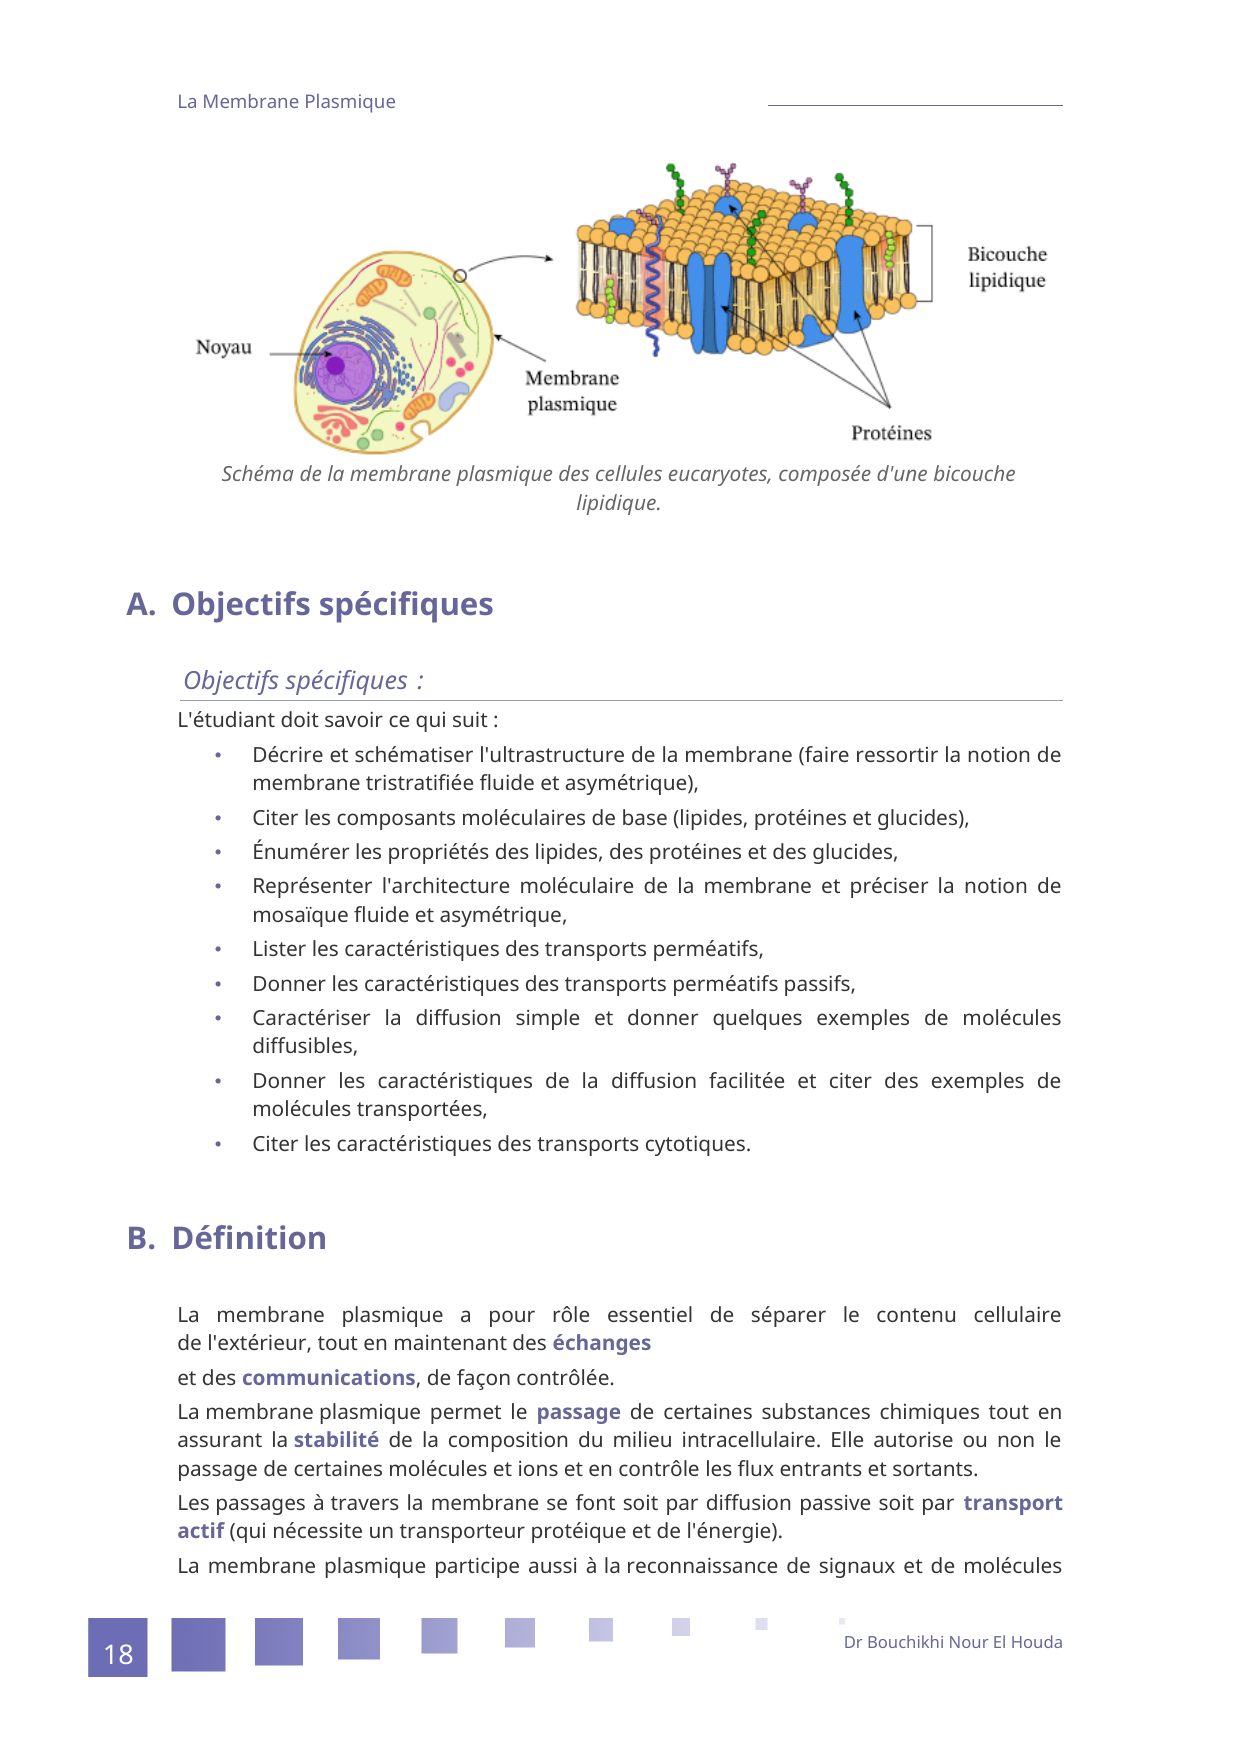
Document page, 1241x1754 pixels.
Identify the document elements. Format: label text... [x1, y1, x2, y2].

list Lister les caractéristiques des transports perméatifs, [214, 934, 1063, 963]
text La membrane plasmique participe aussi à la reconnaissance de signaux et de molécules [177, 1551, 1063, 1579]
text Les passages à travers la membrane se font soit par diffusion passive soit par transport actif (qui nécessite un transporteur protéique et de l'énergie). [177, 1488, 1063, 1545]
list Caractériser la diffusion simple et donner quelques exemples de molécules diffusibles, [214, 1003, 1063, 1060]
text La membrane plasmique permet le passage de certaines substances chimiques tout en assurant la stabilité de la composition du milieu intracellulaire. Elle autorise ou non le passage de certaines molécules et ions et en contrôle les flux entrants et sortants. [177, 1397, 1063, 1482]
title Schéma de la membrane plasmique des cellules eucaryotes, composée d'une bicouche lipidique. [177, 460, 1063, 516]
text La membrane plasmique a pour rôle essentiel de séparer le contenu cellulaire de l'extérieur, tout en maintenant des échanges [177, 1300, 1063, 1357]
list Décrire et schématiser l'ultrastructure de la membrane (faire ressortir la notion de membrane tristratifiée fluide et asymétrique), [214, 740, 1063, 797]
text L'étudiant doit savoir ce qui suit : [177, 706, 1063, 734]
title Définition [118, 1216, 1063, 1259]
title Objectifs spécifiques : [180, 660, 1063, 700]
list Donner les caractéristiques des transports perméatifs passifs, [214, 969, 1063, 997]
text et des communications, de façon contrôlée. [177, 1363, 1063, 1391]
title Objectifs spécifiques [118, 582, 1063, 625]
list Citer les caractéristiques des transports cytotiques. [214, 1129, 1063, 1157]
picture [177, 143, 1063, 460]
list Citer les composants moléculaires de base (lipides, protéines et glucides), [214, 803, 1063, 831]
picture [88, 1618, 889, 1678]
list Donner les caractéristiques de la diffusion facilitée et citer des exemples de molécules transportées, [214, 1066, 1063, 1123]
list Énumérer les propriétés des lipides, des protéines et des glucides, [214, 837, 1063, 866]
list Représenter l'architecture moléculaire de la membrane et préciser la notion de mosaïque fluide et asymétrique, [214, 872, 1063, 928]
